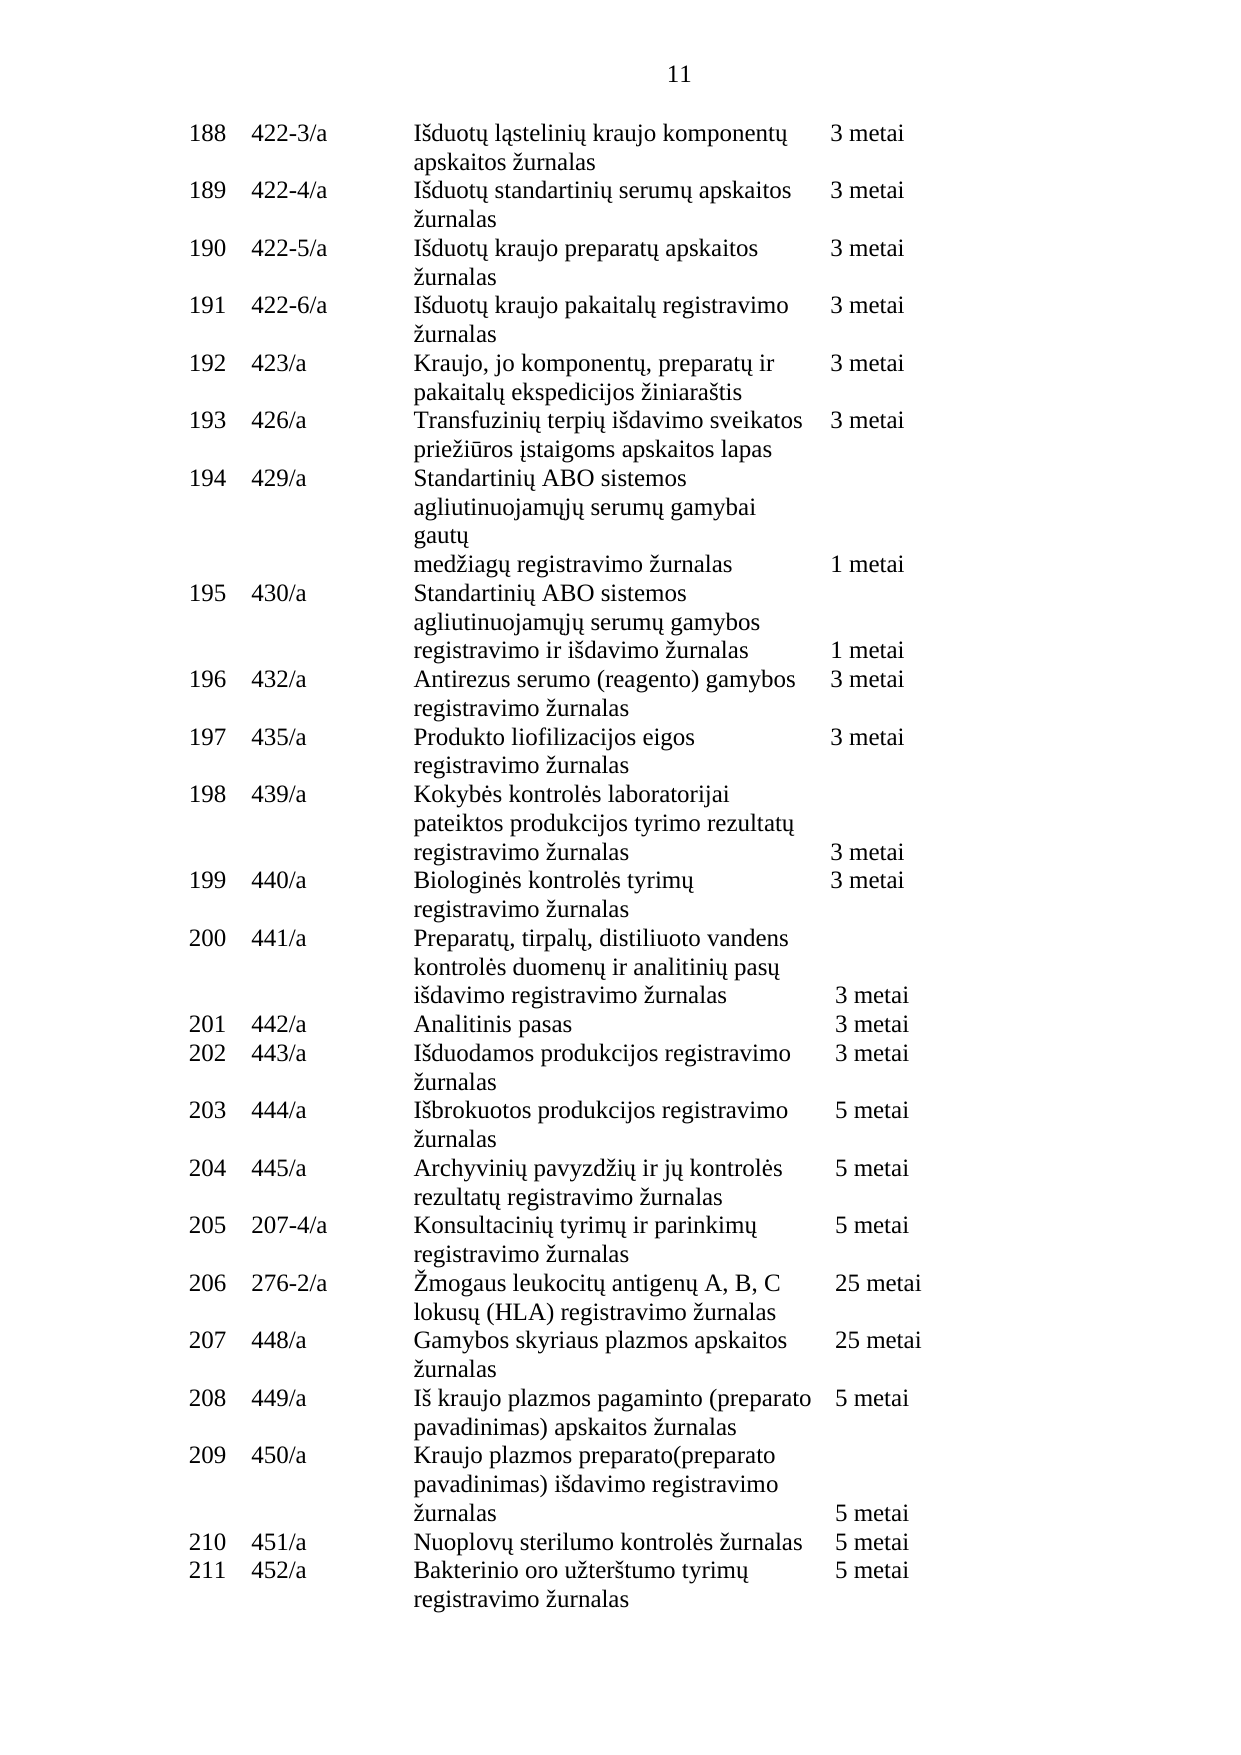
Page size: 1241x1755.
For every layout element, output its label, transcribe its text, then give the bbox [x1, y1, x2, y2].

table_cell [1026, 866, 1181, 923]
table_cell 440/a [240, 866, 402, 923]
table_cell 203 [177, 1096, 240, 1153]
table_cell [1026, 118, 1181, 176]
table_cell [1031, 1498, 1176, 1527]
table_cell 3 metai [819, 291, 1026, 348]
table_cell [240, 549, 402, 578]
table_cell [824, 923, 1031, 981]
table_cell [1176, 1383, 1181, 1441]
table_cell 5 metai [824, 1527, 1031, 1556]
table_cell [1176, 981, 1181, 1009]
table_cell 443/a [240, 1038, 402, 1096]
table_cell 422-4/a [240, 176, 402, 233]
table_cell 441/a [240, 923, 402, 981]
table_cell [1031, 981, 1176, 1009]
table_cell 5 metai [824, 1556, 1031, 1613]
table_cell Standartinių ABO sistemos agliutinuojamųjų serumų gamybai gautų [402, 463, 819, 549]
table_cell [1176, 1009, 1181, 1038]
table_cell 439/a [240, 779, 402, 837]
table_cell žurnalas [402, 1498, 823, 1527]
table_cell [1031, 1153, 1176, 1211]
table_cell 442/a [240, 1009, 402, 1038]
table_cell 452/a [240, 1556, 402, 1613]
table_cell Antirezus serumo (reagento) gamybos registravimo žurnalas [402, 664, 819, 722]
table_cell [1176, 1326, 1181, 1383]
table_cell 195 [177, 578, 240, 636]
table_cell Žmogaus leukocitų antigenų A, B, C lokusų (HLA) registravimo žurnalas [402, 1268, 823, 1326]
table_cell 193 [177, 406, 240, 463]
table_cell 5 metai [824, 1096, 1031, 1153]
table_cell [240, 636, 402, 664]
table_cell [1031, 1441, 1176, 1498]
table_cell [1026, 176, 1181, 233]
table_cell [1031, 1527, 1176, 1556]
table_cell 199 [177, 866, 240, 923]
table_cell [1176, 1498, 1181, 1527]
table_cell medžiagų registravimo žurnalas [402, 549, 819, 578]
table_cell Produkto liofilizacijos eigos registravimo žurnalas [402, 722, 819, 779]
table_cell [177, 837, 240, 866]
table_cell Kraujo plazmos preparato(preparato pavadinimas) išdavimo registravimo [402, 1441, 823, 1498]
table_cell 191 [177, 291, 240, 348]
table_cell [1176, 1038, 1181, 1096]
table_cell [1031, 1268, 1176, 1326]
table_cell 192 [177, 348, 240, 406]
table_cell Preparatų, tirpalų, distiliuoto vandens kontrolės duomenų ir analitinių pasų [402, 923, 823, 981]
table_cell [1026, 549, 1181, 578]
table_cell Iš kraujo plazmos pagaminto (preparato pavadinimas) apskaitos žurnalas [402, 1383, 823, 1441]
table_cell Nuoplovų sterilumo kontrolės žurnalas [402, 1527, 823, 1556]
table_cell [1031, 1211, 1176, 1268]
table_cell 449/a [240, 1383, 402, 1441]
table_cell [819, 578, 1026, 636]
table_cell registravimo žurnalas [402, 837, 819, 866]
table_cell [1176, 923, 1181, 981]
table_cell 444/a [240, 1096, 402, 1153]
table_cell [1031, 1556, 1176, 1613]
table_cell 3 metai [819, 837, 1026, 866]
table_cell Išduotų kraujo preparatų apskaitos žurnalas [402, 233, 819, 291]
table_cell 429/a [240, 463, 402, 549]
table_cell 276-2/a [240, 1268, 402, 1326]
table_cell [1026, 779, 1181, 837]
table_cell [177, 981, 240, 1009]
table_cell [1176, 1268, 1181, 1326]
table_cell [1026, 722, 1181, 779]
table_cell Išduotų kraujo pakaitalų registravimo žurnalas [402, 291, 819, 348]
table_cell 3 metai [819, 348, 1026, 406]
table_cell Bakterinio oro užterštumo tyrimų registravimo žurnalas [402, 1556, 823, 1613]
table_cell [1026, 406, 1181, 463]
table_cell 194 [177, 463, 240, 549]
table_cell 201 [177, 1009, 240, 1038]
table_cell 204 [177, 1153, 240, 1211]
table_cell 190 [177, 233, 240, 291]
table_cell Transfuzinių terpių išdavimo sveikatos priežiūros įstaigoms apskaitos lapas [402, 406, 819, 463]
table_cell 422-3/a [240, 118, 402, 176]
table_cell Išduotų ląstelinių kraujo komponentų apskaitos žurnalas [402, 118, 819, 176]
table_cell [1026, 233, 1181, 291]
table_cell 435/a [240, 722, 402, 779]
table_cell [1026, 837, 1181, 866]
table_cell [177, 636, 240, 664]
table_cell 1 metai [819, 636, 1026, 664]
table_cell 205 [177, 1211, 240, 1268]
table_cell 1 metai [819, 549, 1026, 578]
table_cell 196 [177, 664, 240, 722]
table_cell 445/a [240, 1153, 402, 1211]
table_cell 211 [177, 1556, 240, 1613]
table_cell 198 [177, 779, 240, 837]
table_cell [1176, 1556, 1181, 1613]
table_cell 3 metai [824, 1038, 1031, 1096]
table_cell 197 [177, 722, 240, 779]
table_cell [824, 1441, 1031, 1498]
table_cell išdavimo registravimo žurnalas [402, 981, 823, 1009]
table_cell 189 [177, 176, 240, 233]
table_cell 25 metai [824, 1268, 1031, 1326]
table_cell Gamybos skyriaus plazmos apskaitos žurnalas [402, 1326, 823, 1383]
table_cell 3 metai [819, 118, 1026, 176]
table_cell 3 metai [819, 176, 1026, 233]
table_cell 448/a [240, 1326, 402, 1383]
table_cell [1176, 1153, 1181, 1211]
table_cell 210 [177, 1527, 240, 1556]
table_cell 5 metai [824, 1153, 1031, 1211]
table_cell 5 metai [824, 1498, 1031, 1527]
table_cell [1031, 923, 1176, 981]
table_cell [1176, 1441, 1181, 1498]
table_cell 423/a [240, 348, 402, 406]
table_cell Konsultacinių tyrimų ir parinkimų registravimo žurnalas [402, 1211, 823, 1268]
table_cell [1176, 1211, 1181, 1268]
table_cell [819, 463, 1026, 549]
table_cell 5 metai [824, 1211, 1031, 1268]
table_cell 206 [177, 1268, 240, 1326]
table_cell 202 [177, 1038, 240, 1096]
table_cell [240, 1498, 402, 1527]
table_cell 200 [177, 923, 240, 981]
table_cell [240, 981, 402, 1009]
table_cell [1026, 291, 1181, 348]
table_cell [177, 1498, 240, 1527]
table_cell [1026, 578, 1181, 636]
table_cell 3 metai [819, 664, 1026, 722]
table_cell 209 [177, 1441, 240, 1498]
table_cell [1026, 463, 1181, 549]
table_cell 207-4/a [240, 1211, 402, 1268]
table_cell Standartinių ABO sistemos agliutinuojamųjų serumų gamybos [402, 578, 819, 636]
table_cell 5 metai [824, 1383, 1031, 1441]
table_cell 426/a [240, 406, 402, 463]
table_cell 422-6/a [240, 291, 402, 348]
table_cell 3 metai [819, 233, 1026, 291]
table_cell Analitinis pasas [402, 1009, 823, 1038]
table_cell Kokybės kontrolės laboratorijai pateiktos produkcijos tyrimo rezultatų [402, 779, 819, 837]
table_cell 3 metai [824, 1009, 1031, 1038]
table_cell [1031, 1009, 1176, 1038]
table_cell [1026, 348, 1181, 406]
table_cell 25 metai [824, 1326, 1031, 1383]
table_cell 430/a [240, 578, 402, 636]
table_cell [240, 837, 402, 866]
table_cell 3 metai [824, 981, 1031, 1009]
table_cell [1026, 664, 1181, 722]
table_cell Biologinės kontrolės tyrimų registravimo žurnalas [402, 866, 819, 923]
table_cell [1031, 1038, 1176, 1096]
table_cell 208 [177, 1383, 240, 1441]
table_cell 207 [177, 1326, 240, 1383]
table_cell Išbrokuotos produkcijos registravimo žurnalas [402, 1096, 823, 1153]
table_cell 3 metai [819, 722, 1026, 779]
table_cell [1031, 1383, 1176, 1441]
table_cell Archyvinių pavyzdžių ir jų kontrolės rezultatų registravimo žurnalas [402, 1153, 823, 1211]
table_cell Išduodamos produkcijos registravimo žurnalas [402, 1038, 823, 1096]
table_cell 188 [177, 118, 240, 176]
table_cell 450/a [240, 1441, 402, 1498]
table_cell [819, 779, 1026, 837]
table_cell 3 metai [819, 406, 1026, 463]
table_cell [1176, 1096, 1181, 1153]
table_cell [177, 549, 240, 578]
table_cell 432/a [240, 664, 402, 722]
table_cell Kraujo, jo komponentų, preparatų ir pakaitalų ekspedicijos žiniaraštis [402, 348, 819, 406]
table_cell 3 metai [819, 866, 1026, 923]
table_cell [1031, 1096, 1176, 1153]
table_cell [1026, 636, 1181, 664]
table_cell [1031, 1326, 1176, 1383]
table_cell 451/a [240, 1527, 402, 1556]
table_cell [1176, 1527, 1181, 1556]
table_cell 422-5/a [240, 233, 402, 291]
table_cell Išduotų standartinių serumų apskaitos žurnalas [402, 176, 819, 233]
table_cell registravimo ir išdavimo žurnalas [402, 636, 819, 664]
